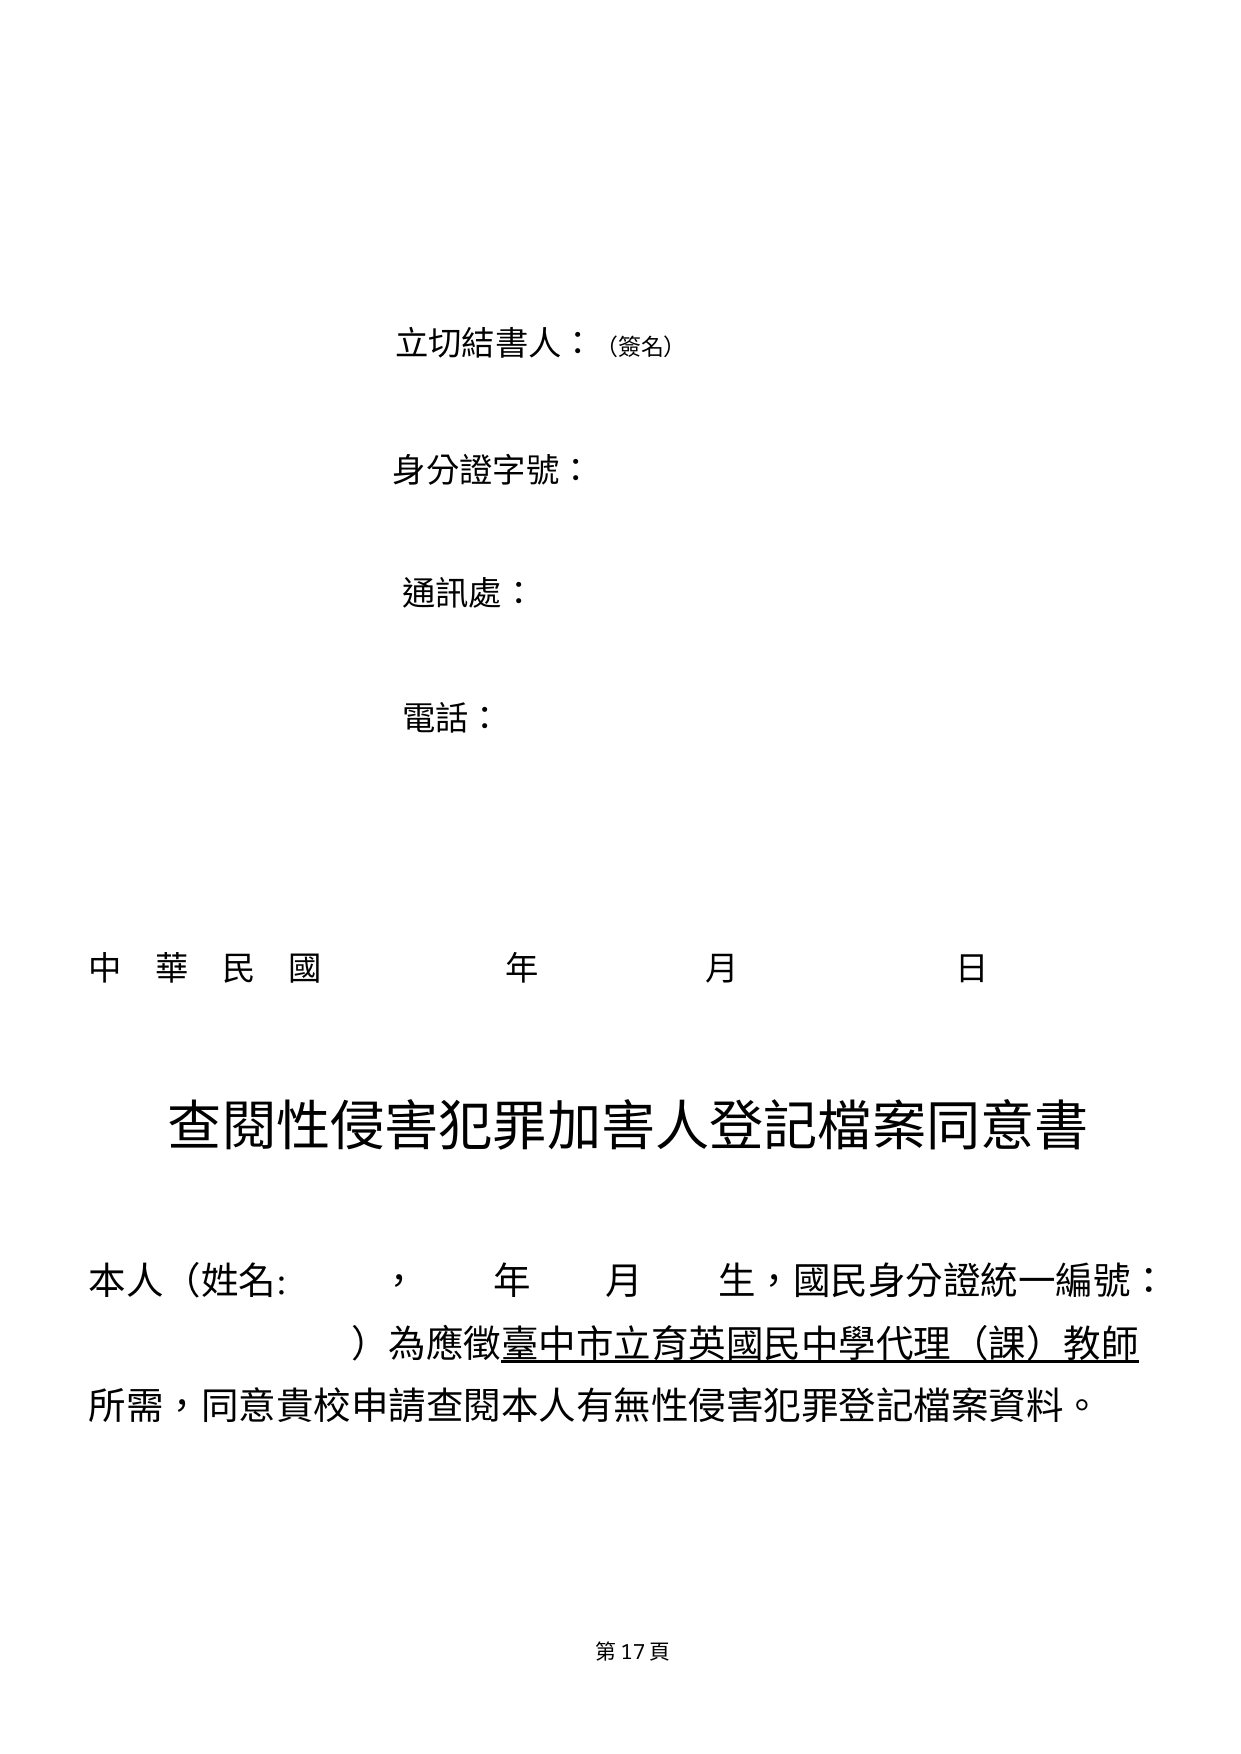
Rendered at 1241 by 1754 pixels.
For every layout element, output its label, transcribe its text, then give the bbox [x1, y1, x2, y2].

text 身分證字號： [89, 424, 1152, 487]
text 查閱性侵害犯罪加害人登記檔案同意書 [89, 1049, 1168, 1174]
text 中 華 民 國 年 月 日 [89, 924, 1152, 987]
text 通訊處： [89, 549, 1152, 612]
text 立切結書人：（簽名） [89, 299, 1152, 362]
text 本人（姓名: ， 年 月 生，國民身分證統一編號： ）為應徵臺中市立育英國民中學代理（課）教師所需，同意貴校申請查閱本人有無性侵害犯罪登記檔案資料。 [89, 1237, 1152, 1424]
text 電話： [89, 674, 1152, 737]
